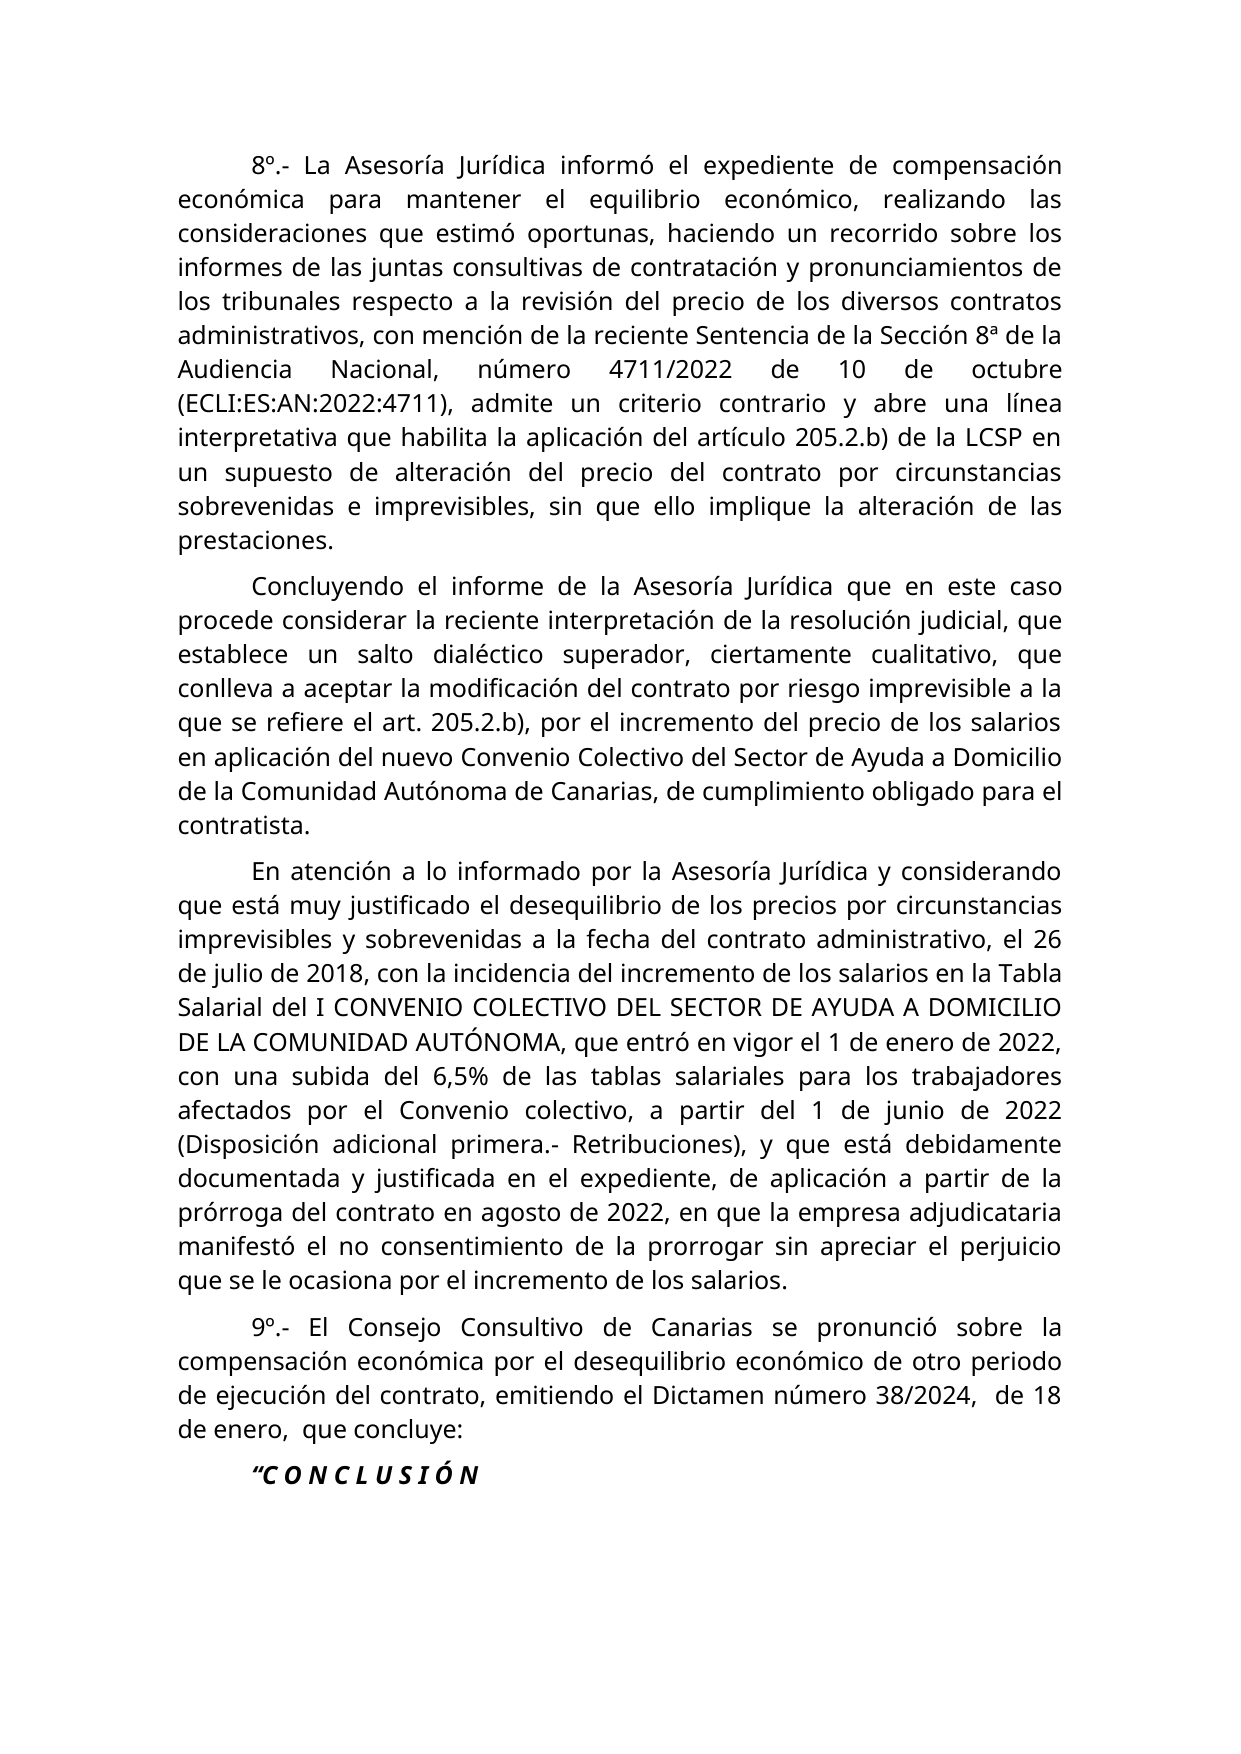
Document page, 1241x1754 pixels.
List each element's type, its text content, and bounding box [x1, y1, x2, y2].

text “C O N C L U S I Ó N [177, 1458, 1063, 1492]
text En atención a lo informado por la Asesoría Jurídica y considerando que está muy justificado el desequilibrio de los precios por circunstancias imprevisibles y sobrevenidas a la fecha del contrato administrativo, el 26 de julio de 2018, con la incidencia del incremento de los salarios en la Tabla Salarial del I CONVENIO COLECTIVO DEL SECTOR DE AYUDA A DOMICILIO DE LA COMUNIDAD AUTÓNOMA, que entró en vigor el 1 de enero de 2022, con una subida del 6,5% de las tablas salariales para los trabajadores afectados por el Convenio colectivo, a partir del 1 de junio de 2022 (Disposición adicional primera.- Retribuciones), y que está debidamente documentada y justificada en el expediente, de aplicación a partir de la prórroga del contrato en agosto de 2022, en que la empresa adjudicataria manifestó el no consentimiento de la prorrogar sin apreciar el perjuicio que se le ocasiona por el incremento de los salarios. [177, 854, 1063, 1297]
text 8º.- La Asesoría Jurídica informó el expediente de compensación económica para mantener el equilibrio económico, realizando las consideraciones que estimó oportunas, haciendo un recorrido sobre los informes de las juntas consultivas de contratación y pronunciamientos de los tribunales respecto a la revisión del precio de los diversos contratos administrativos, con mención de la reciente Sentencia de la Sección 8ª de la Audiencia Nacional, número 4711/2022 de 10 de octubre (ECLI:ES:AN:2022:4711), admite un criterio contrario y abre una línea interpretativa que habilita la aplicación del artículo 205.2.b) de la LCSP en un supuesto de alteración del precio del contrato por circunstancias sobrevenidas e imprevisibles, sin que ello implique la alteración de las prestaciones. [177, 148, 1063, 556]
text Concluyendo el informe de la Asesoría Jurídica que en este caso procede considerar la reciente interpretación de la resolución judicial, que establece un salto dialéctico superador, ciertamente cualitativo, que conlleva a aceptar la modificación del contrato por riesgo imprevisible a la que se refiere el art. 205.2.b), por el incremento del precio de los salarios en aplicación del nuevo Convenio Colectivo del Sector de Ayuda a Domicilio de la Comunidad Autónoma de Canarias, de cumplimiento obligado para el contratista. [177, 569, 1063, 841]
text 9º.- El Consejo Consultivo de Canarias se pronunció sobre la compensación económica por el desequilibrio económico de otro periodo de ejecución del contrato, emitiendo el Dictamen número 38/2024, de 18 de enero, que concluye: [177, 1309, 1063, 1445]
